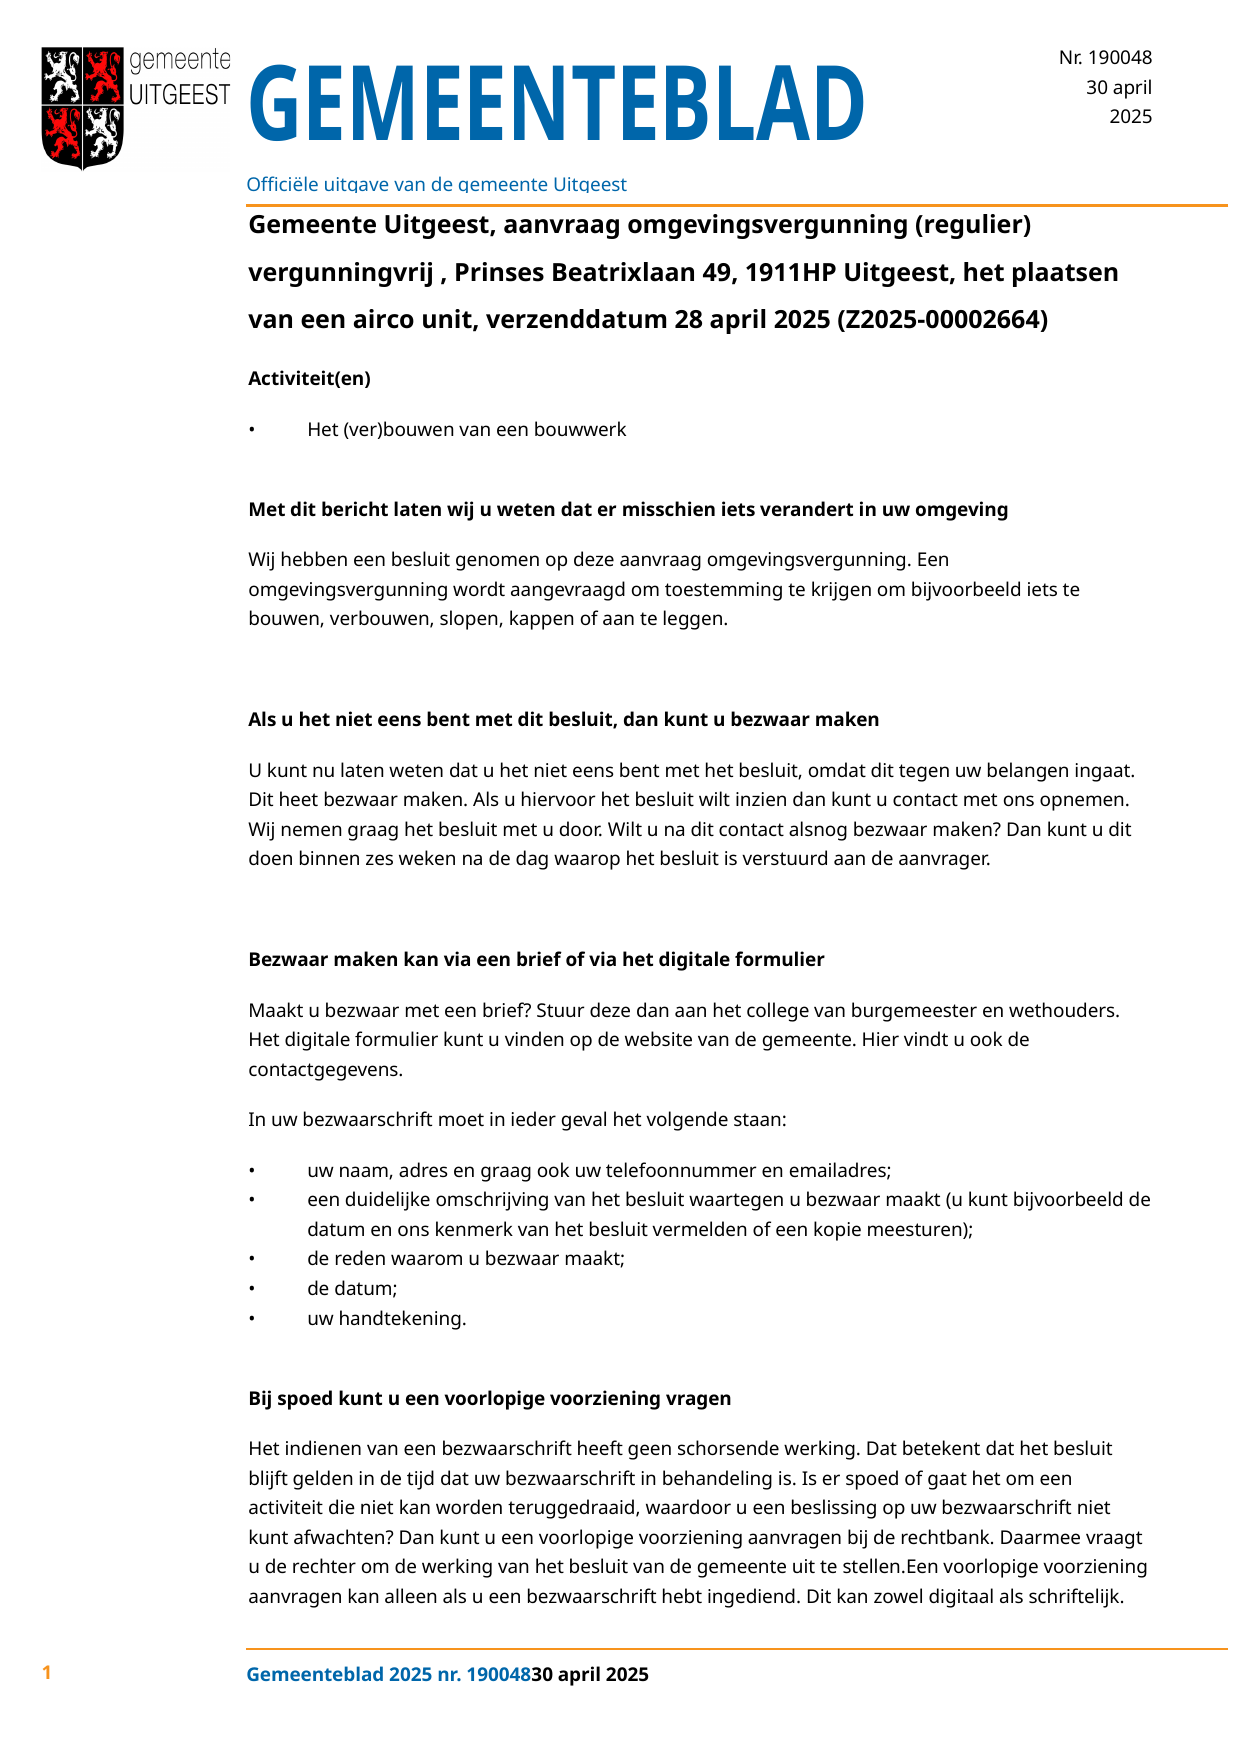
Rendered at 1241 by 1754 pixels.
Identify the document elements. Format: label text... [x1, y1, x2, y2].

list een duidelijke omschrijving van het besluit waartegen u bezwaar maakt (u kunt bijvoorbeeld de datum en ons kenmerk van het besluit vermelden of een kopie meesturen); [248, 1186, 1152, 1242]
list uw handtekening. [248, 1305, 1152, 1330]
text Het indienen van een bezwaarschrift heeft geen schorsende werking. Dat betekent dat het besluit blijft gelden in de tijd dat uw bezwaarschrift in behandeling is. Is er spoed of gaat het om een activiteit die niet kan worden teruggedraaid, waardoor u een beslissing op uw bezwaarschrift niet kunt afwachten? Dan kunt u een voorlopige voorziening aanvragen bij de rechtbank. Daarmee vraagt u de rechter om de werking van het besluit van de gemeente uit te stellen.Een voorlopige voorziening aanvragen kan alleen als u een bezwaarschrift hebt ingediend. Dit kan zowel digitaal als schriftelijk. [248, 1435, 1152, 1609]
text Met dit bericht laten wij u weten dat er misschien iets verandert in uw omgeving [248, 496, 1152, 522]
text Als u het niet eens bent met dit besluit, dan kunt u bezwaar maken [248, 706, 1152, 732]
text Maakt u bezwaar met een brief? Stuur deze dan aan het college van burgemeester en wethouders. Het digitale formulier kunt u vinden op de website van de gemeente. Hier vindt u ook de contactgegevens. [248, 997, 1152, 1082]
text U kunt nu laten weten dat u het niet eens bent met het besluit, omdat dit tegen uw belangen ingaat. Dit heet bezwaar maken. Als u hiervoor het besluit wilt inzien dan kunt u contact met ons opnemen. Wij nemen graag het besluit met u door. Wilt u na dit contact alsnog bezwaar maken? Dan kunt u dit doen binnen zes weken na de dag waarop het besluit is verstuurd aan de aanvrager. [248, 757, 1152, 871]
text Bezwaar maken kan via een brief of via het digitale formulier [248, 946, 1152, 972]
text Activiteit(en) [248, 366, 1152, 391]
text Gemeente Uitgeest, aanvraag omgevingsvergunning (regulier) vergunningvrij , Prinses Beatrixlaan 49, 1911HP Uitgeest, het plaatsen van een airco unit, verzenddatum 28 april 2025 (Z2025-00002664) [248, 207, 1152, 336]
text Wij hebben een besluit genomen op deze aanvraag omgevingsvergunning. Een omgevingsvergunning wordt aangevraagd om toestemming te krijgen om bijvoorbeeld iets te bouwen, verbouwen, slopen, kappen of aan te leggen. [248, 546, 1152, 631]
picture [41, 47, 231, 172]
text Bij spoed kunt u een voorlopige voorziening vragen [248, 1385, 1152, 1410]
list de reden waarom u bezwaar maakt; [248, 1246, 1152, 1271]
list de datum; [248, 1275, 1152, 1301]
list Het (ver)bouwen van een bouwwerk [248, 416, 1152, 442]
list uw naam, adres en graag ook uw telefoonnummer en emailadres; [248, 1157, 1152, 1182]
text In uw bezwaarschrift moet in ieder geval het volgende staan: [248, 1106, 1152, 1132]
